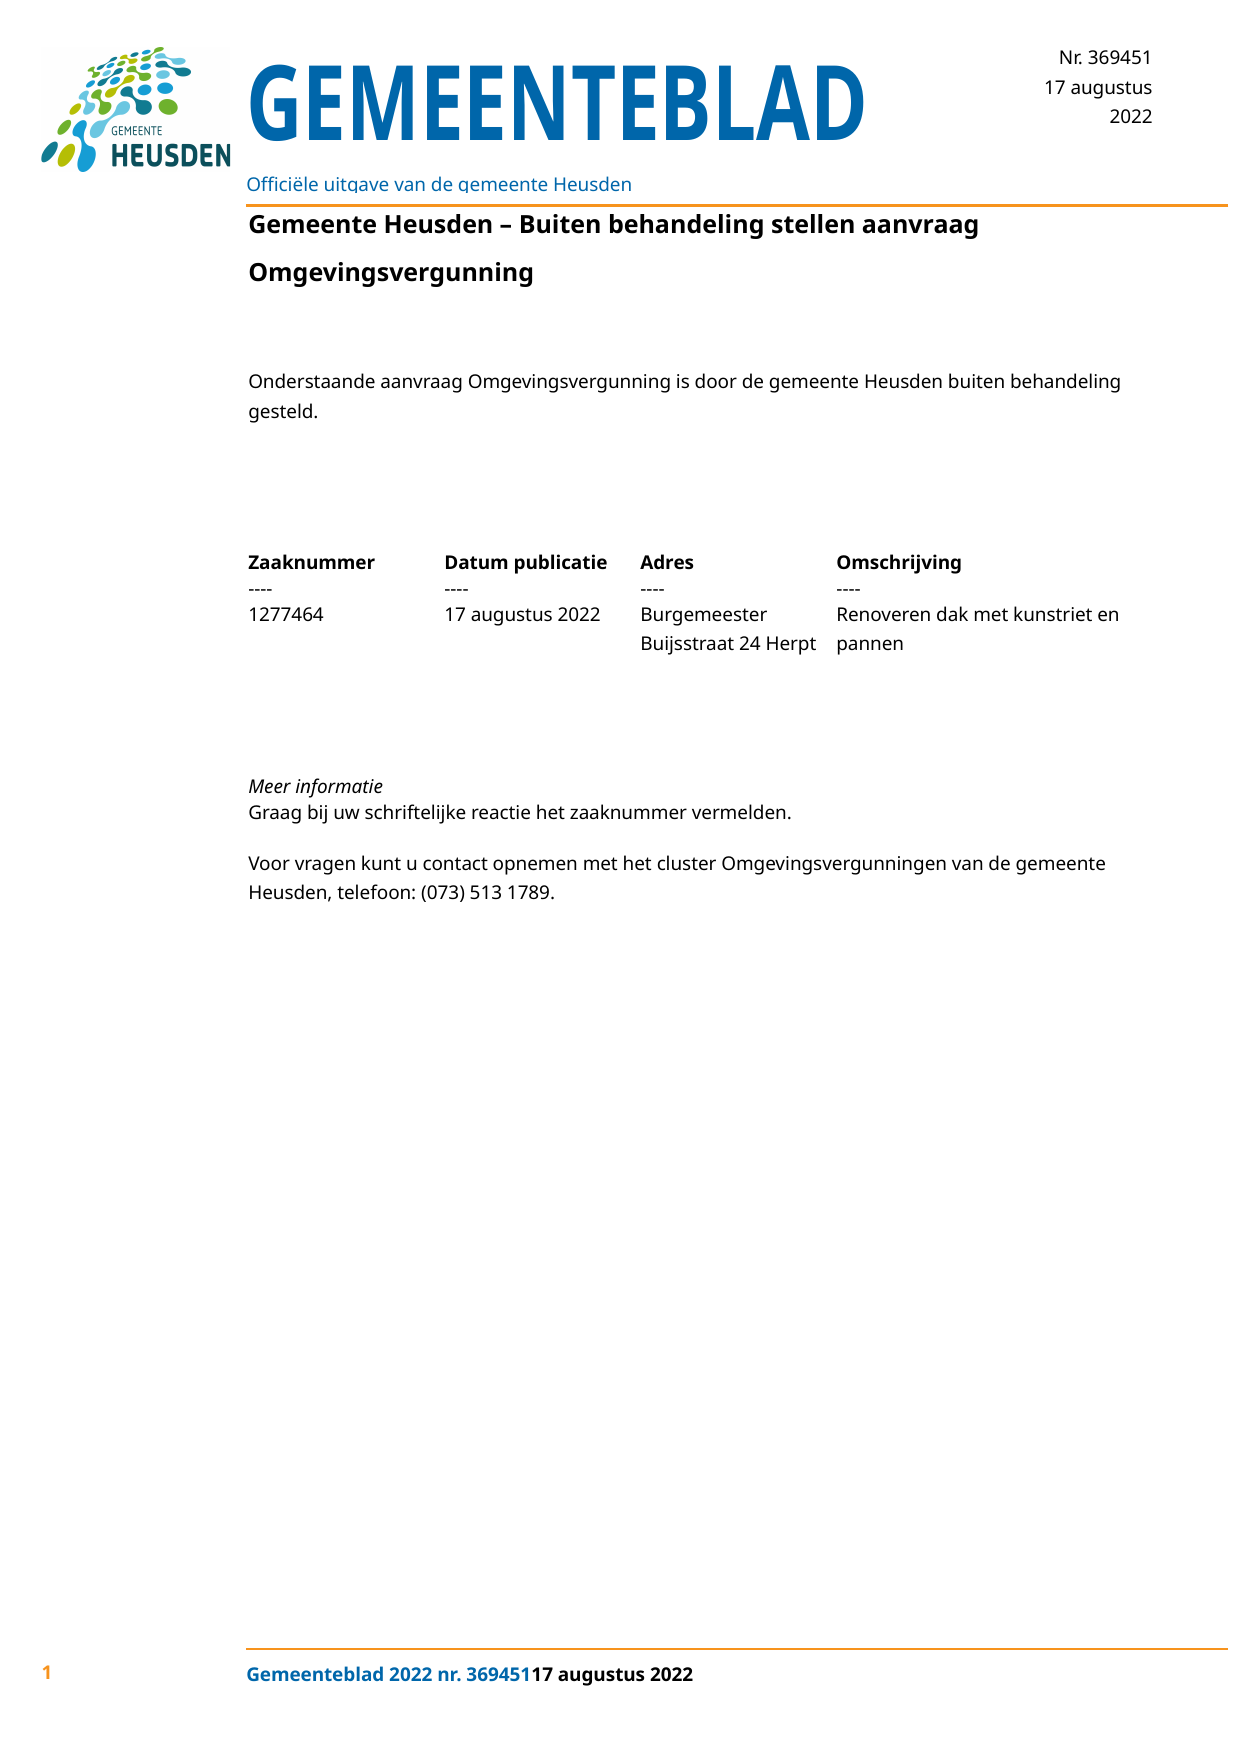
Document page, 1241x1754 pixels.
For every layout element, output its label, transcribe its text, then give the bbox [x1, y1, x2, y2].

table_header Zaaknummer [248, 549, 444, 575]
picture [41, 47, 231, 172]
table_cell ---- [248, 575, 444, 601]
table_header Omschrijving [836, 549, 1152, 575]
table_cell ---- [836, 575, 1152, 601]
table_cell Burgemeester Buijsstraat 24 Herpt [640, 601, 836, 656]
table_cell ---- [640, 575, 836, 601]
text Gemeente Heusden – Buiten behandeling stellen aanvraag Omgevingsvergunning [248, 207, 1152, 288]
table_cell ---- [444, 575, 640, 601]
table_cell Renoveren dak met kunstriet en pannen [836, 601, 1152, 656]
table_header Datum publicatie [444, 549, 640, 575]
text Meer informatie [248, 774, 1152, 799]
table_header Adres [640, 549, 836, 575]
text Voor vragen kunt u contact opnemen met het cluster Omgevingsvergunningen van de gemeente Heusden, telefoon: (073) 513 1789. [248, 850, 1152, 905]
table_cell 1277464 [248, 601, 444, 656]
text Onderstaande aanvraag Omgevingsvergunning is door de gemeente Heusden buiten behandeling gesteld. [248, 368, 1152, 424]
table_cell 17 augustus 2022 [444, 601, 640, 656]
text Graag bij uw schriftelijke reactie het zaaknummer vermelden. [248, 799, 1152, 825]
